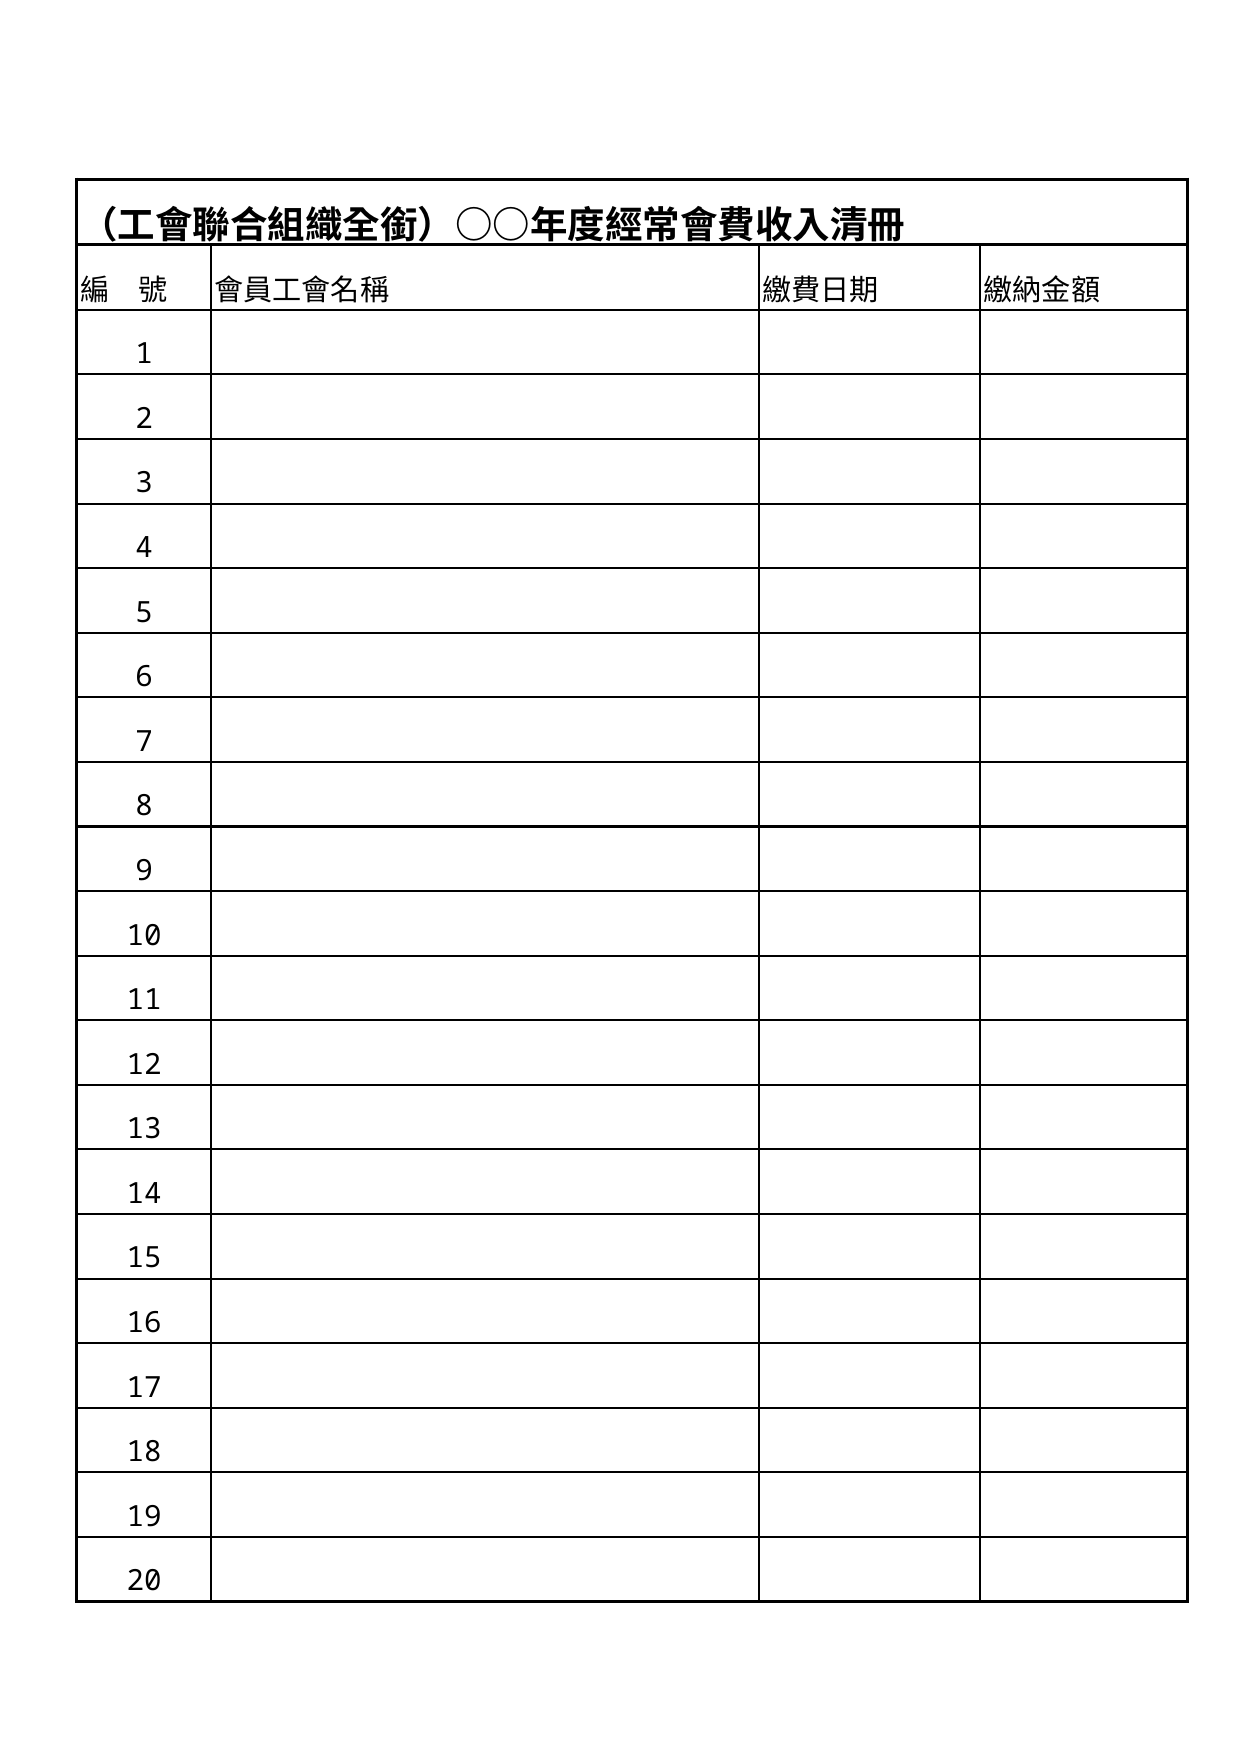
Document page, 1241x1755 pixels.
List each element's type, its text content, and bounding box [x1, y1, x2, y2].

table_cell [212, 1021, 758, 1084]
table_cell [212, 505, 758, 567]
table_cell [212, 1473, 758, 1536]
table_cell [760, 1473, 979, 1536]
table_cell 1 [78, 311, 210, 373]
table_cell [212, 1215, 758, 1277]
table_cell [760, 763, 979, 825]
table_cell 13 [78, 1086, 210, 1148]
table_cell 11 [78, 957, 210, 1019]
table_cell [760, 957, 979, 1019]
table_cell [981, 569, 1186, 632]
table_cell 20 [78, 1538, 210, 1600]
table_cell [212, 763, 758, 825]
table_cell [981, 1538, 1186, 1600]
table_cell [760, 1280, 979, 1342]
table_cell [981, 1344, 1186, 1407]
table_cell 繳納金額 [981, 246, 1186, 309]
table_cell [760, 505, 979, 567]
table_cell [981, 440, 1186, 502]
table_cell [212, 892, 758, 954]
table_cell 19 [78, 1473, 210, 1536]
table_cell [760, 1344, 979, 1407]
table_cell 7 [78, 698, 210, 761]
table_cell [981, 634, 1186, 696]
table_cell [760, 1150, 979, 1213]
table_cell [981, 957, 1186, 1019]
table_cell 3 [78, 440, 210, 502]
table_cell [981, 763, 1186, 825]
table_cell [760, 828, 979, 890]
table_cell [981, 1473, 1186, 1536]
table_cell [212, 1538, 758, 1600]
table_cell [981, 505, 1186, 567]
table_cell [760, 440, 979, 502]
table_cell [760, 569, 979, 632]
table_cell [212, 569, 758, 632]
table_cell [760, 1021, 979, 1084]
table_cell 6 [78, 634, 210, 696]
table_cell [212, 698, 758, 761]
table_cell [212, 1150, 758, 1213]
table_cell [212, 311, 758, 373]
table_cell [981, 892, 1186, 954]
table_cell [981, 698, 1186, 761]
table_cell 2 [78, 375, 210, 438]
table_cell [981, 1150, 1186, 1213]
table_cell 5 [78, 569, 210, 632]
table_cell 會員工會名稱 [212, 246, 758, 309]
table_cell [212, 1409, 758, 1471]
table_cell [760, 1086, 979, 1148]
table_cell 12 [78, 1021, 210, 1084]
table_cell 17 [78, 1344, 210, 1407]
table_cell [212, 957, 758, 1019]
table_cell [981, 375, 1186, 438]
table_cell 16 [78, 1280, 210, 1342]
table_cell 繳費日期 [760, 246, 979, 309]
table_cell [212, 375, 758, 438]
table_cell 9 [78, 828, 210, 890]
table_cell [760, 1409, 979, 1471]
table_cell [760, 1538, 979, 1600]
table_cell 編 號 [78, 246, 210, 309]
table_cell [981, 1086, 1186, 1148]
table_cell [981, 1280, 1186, 1342]
table_cell 8 [78, 763, 210, 825]
table_header [77, 115, 1187, 177]
table_cell 10 [78, 892, 210, 954]
table_cell [212, 1086, 758, 1148]
table_cell [212, 1280, 758, 1342]
table_cell [760, 375, 979, 438]
table_cell [212, 1344, 758, 1407]
table_cell [212, 440, 758, 502]
table_cell [981, 311, 1186, 373]
table_cell 18 [78, 1409, 210, 1471]
table_cell [760, 892, 979, 954]
table_cell [760, 634, 979, 696]
table_cell 14 [78, 1150, 210, 1213]
table_cell [981, 828, 1186, 890]
table_cell [981, 1409, 1186, 1471]
table_cell [760, 1215, 979, 1277]
table_cell 4 [78, 505, 210, 567]
table_cell [212, 828, 758, 890]
table_cell [760, 698, 979, 761]
table_cell [981, 1215, 1186, 1277]
table_cell [760, 311, 979, 373]
table_cell （工會聯合組織全銜）○○年度經常會費收入清冊 [78, 181, 1186, 243]
table_cell [981, 1021, 1186, 1084]
table_cell [212, 634, 758, 696]
table_cell 15 [78, 1215, 210, 1277]
